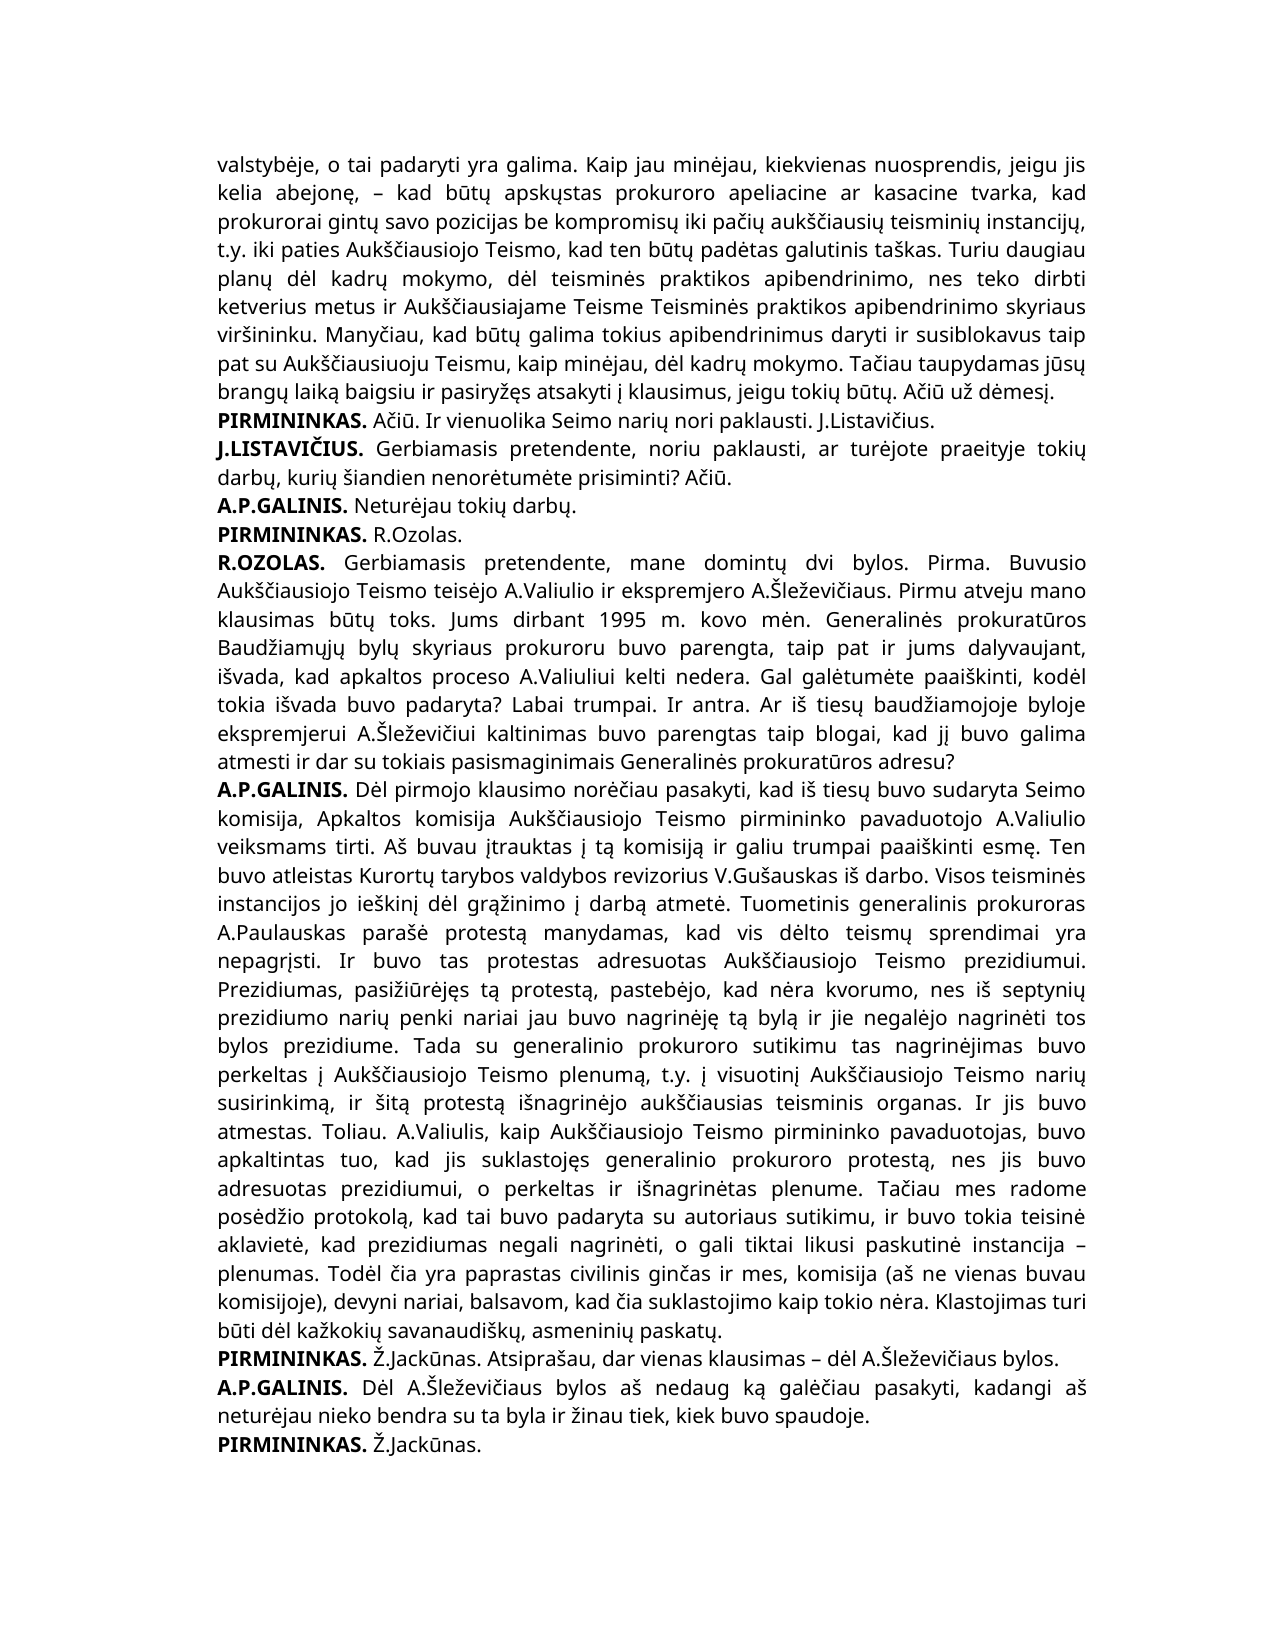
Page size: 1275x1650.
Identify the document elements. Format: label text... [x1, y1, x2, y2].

text J.LISTAVIČIUS. Gerbiamasis pretendente, noriu paklausti, ar turėjote praeityje tokių darbų, kurių šiandien nenorėtumėte prisiminti? Ačiū. [217, 434, 1087, 491]
text A.P.GALINIS. Neturėjau tokių darbų. [217, 491, 1087, 520]
text A.P.GALINIS. Dėl A.Šleževičiaus bylos aš nedaug ką galėčiau pasakyti, kadangi aš neturėjau nieko bendra su ta byla ir žinau tiek, kiek buvo spaudoje. [217, 1373, 1087, 1430]
text A.P.GALINIS. Dėl pirmojo klausimo norėčiau pasakyti, kad iš tiesų buvo sudaryta Seimo komisija, Apkaltos komisija Aukščiausiojo Teismo pirmininko pavaduotojo A.Valiulio veiksmams tirti. Aš buvau įtrauktas į tą komisiją ir galiu trumpai paaiškinti esmę. Ten buvo atleistas Kurortų tarybos valdybos revizorius V.Gušauskas iš darbo. Visos teisminės instancijos jo ieškinį dėl grąžinimo į darbą atmetė. Tuometinis generalinis prokuroras A.Paulauskas parašė protestą manydamas, kad vis dėlto teismų sprendimai yra nepagrįsti. Ir buvo tas protestas adresuotas Aukščiausiojo Teismo prezidiumui. Prezidiumas, pasižiūrėjęs tą protestą, pastebėjo, kad nėra kvorumo, nes iš septynių prezidiumo narių penki nariai jau buvo nagrinėję tą bylą ir jie negalėjo nagrinėti tos bylos prezidiume. Tada su generalinio prokuroro sutikimu tas nagrinėjimas buvo perkeltas į Aukščiausiojo Teismo plenumą, t.y. į visuotinį Aukščiausiojo Teismo narių susirinkimą, ir šitą protestą išnagrinėjo aukščiausias teisminis organas. Ir jis buvo atmestas. Toliau. A.Valiulis, kaip Aukščiausiojo Teismo pirmininko pavaduotojas, buvo apkaltintas tuo, kad jis suklastojęs generalinio prokuroro protestą, nes jis buvo adresuotas prezidiumui, o perkeltas ir išnagrinėtas plenume. Tačiau mes radome posėdžio protokolą, kad tai buvo padaryta su autoriaus sutikimu, ir buvo tokia teisinė aklavietė, kad prezidiumas negali nagrinėti, o gali tiktai likusi paskutinė instancija – plenumas. Todėl čia yra paprastas civilinis ginčas ir mes, komisija (aš ne vienas buvau komisijoje), devyni nariai, balsavom, kad čia suklastojimo kaip tokio nėra. Klastojimas turi būti dėl kažkokių savanaudiškų, asmeninių paskatų. [217, 776, 1087, 1344]
text valstybėje, o tai padaryti yra galima. Kaip jau minėjau, kiekvienas nuosprendis, jeigu jis kelia abejonę, – kad būtų apskųstas prokuroro apeliacine ar kasacine tvarka, kad prokurorai gintų savo pozicijas be kompromisų iki pačių aukščiausių teisminių instancijų, t.y. iki paties Aukščiausiojo Teismo, kad ten būtų padėtas galutinis taškas. Turiu daugiau planų dėl kadrų mokymo, dėl teisminės praktikos apibendrinimo, nes teko dirbti ketverius metus ir Aukščiausiajame Teisme Teisminės praktikos apibendrinimo skyriaus viršininku. Manyčiau, kad būtų galima tokius apibendrinimus daryti ir susiblokavus taip pat su Aukščiausiuoju Teismu, kaip minėjau, dėl kadrų mokymo. Tačiau taupydamas jūsų brangų laiką baigsiu ir pasiryžęs atsakyti į klausimus, jeigu tokių būtų. Ačiū už dėmesį. [217, 150, 1087, 406]
text PIRMININKAS. Ž.Jackūnas. Atsiprašau, dar vienas klausimas – dėl A.Šleževičiaus bylos. [217, 1344, 1087, 1373]
text R.OZOLAS. Gerbiamasis pretendente, mane domintų dvi bylos. Pirma. Buvusio Aukščiausiojo Teismo teisėjo A.Valiulio ir ekspremjero A.Šleževičiaus. Pirmu atveju mano klausimas būtų toks. Jums dirbant 1995 m. kovo mėn. Generalinės prokuratūros Baudžiamųjų bylų skyriaus prokuroru buvo parengta, taip pat ir jums dalyvaujant, išvada, kad apkaltos proceso A.Valiuliui kelti nedera. Gal galėtumėte paaiškinti, kodėl tokia išvada buvo padaryta? Labai trumpai. Ir antra. Ar iš tiesų baudžiamojoje byloje ekspremjerui A.Šleževičiui kaltinimas buvo parengtas taip blogai, kad jį buvo galima atmesti ir dar su tokiais pasismaginimais Generalinės prokuratūros adresu? [217, 548, 1087, 776]
text PIRMININKAS. R.Ozolas. [217, 520, 1087, 548]
text PIRMININKAS. Ž.Jackūnas. [217, 1430, 1087, 1458]
text PIRMININKAS. Ačiū. Ir vienuolika Seimo narių nori paklausti. J.Listavičius. [217, 406, 1087, 434]
